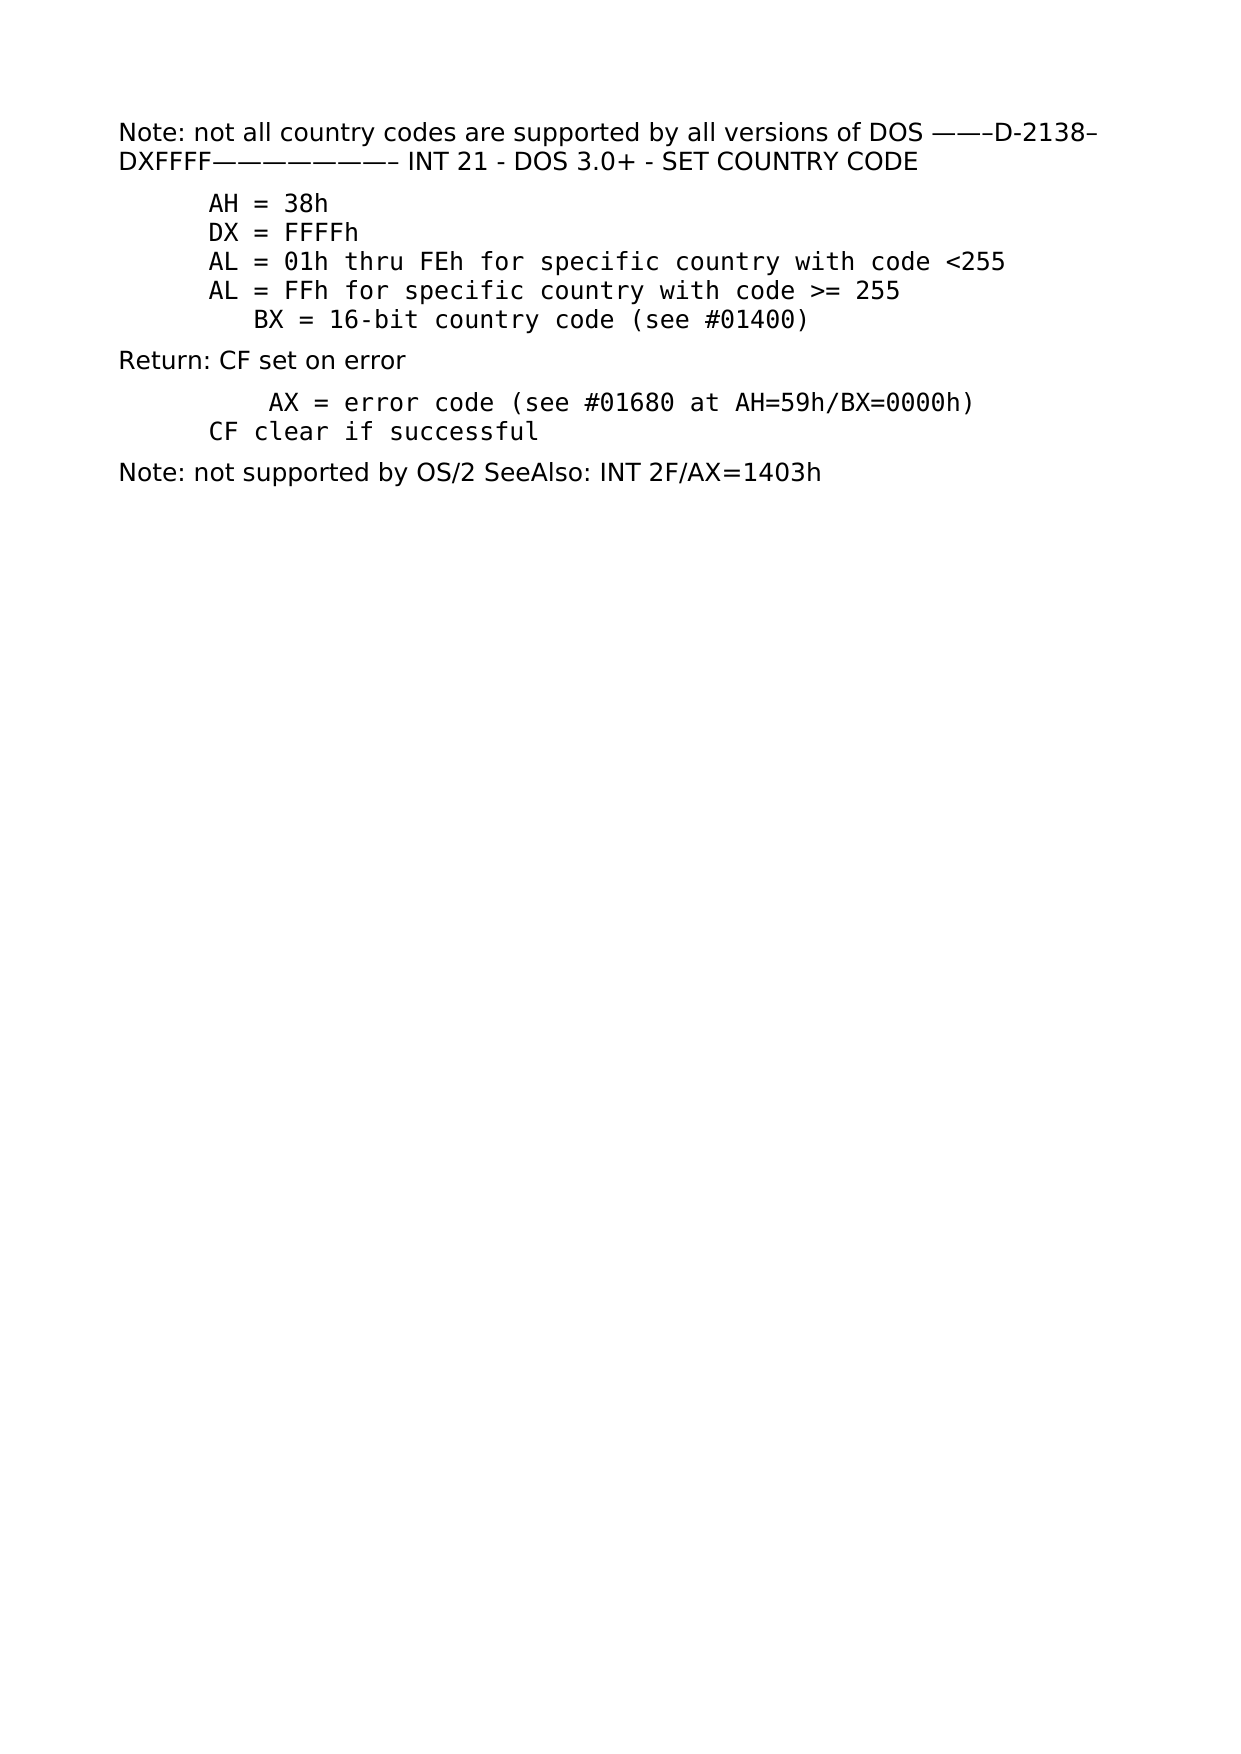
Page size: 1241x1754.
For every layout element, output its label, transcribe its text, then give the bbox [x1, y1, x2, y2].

text Return: CF set on error [118, 347, 1122, 376]
text Note: not supported by OS/2 SeeAlso: INT 2F/AX=1403h [118, 458, 1122, 487]
text AH = 38h DX = FFFFh AL = 01h thru FEh for specific country with code <255 AL = FFh for specific country with code >= 255 BX = 16-bit country code (see #01400) [118, 189, 1122, 335]
text Note: not all country codes are supported by all versions of DOS ——–D-2138–DXFFFF———————– INT 21 - DOS 3.0+ - SET COUNTRY CODE [118, 118, 1122, 176]
text AX = error code (see #01680 at AH=59h/BX=0000h) CF clear if successful [118, 388, 1122, 447]
